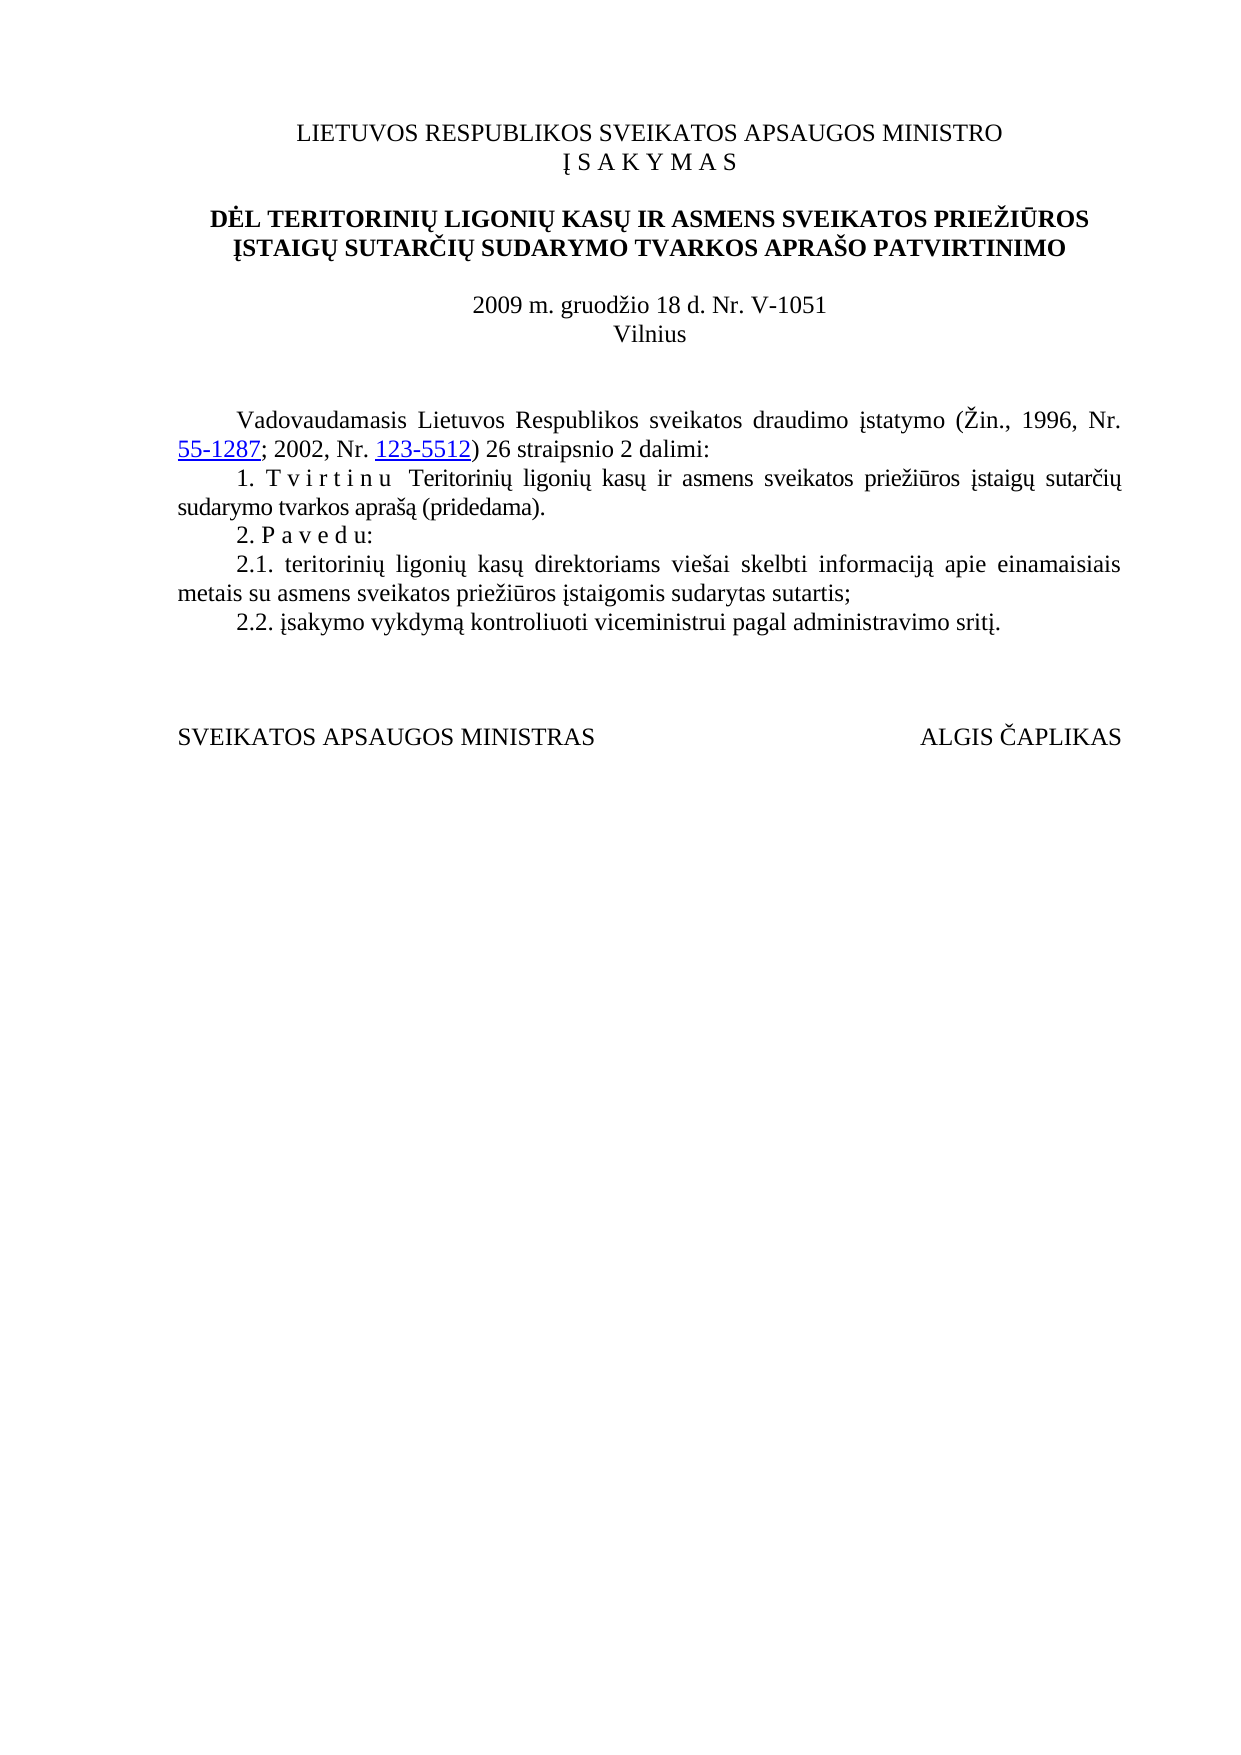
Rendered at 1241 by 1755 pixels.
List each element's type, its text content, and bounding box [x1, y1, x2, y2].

text 2.2. įsakymo vykdymą kontroliuoti viceministrui pagal administravimo sritį. [177, 607, 1122, 636]
text ĮSAKYMAS [177, 147, 1122, 176]
text Vadovaudamasis Lietuvos Respublikos sveikatos draudimo įstatymo (Žin., 1996, Nr. 55-1287; 2002, Nr. 123-5512) 26 straipsnio 2 dalimi: [177, 406, 1122, 463]
text 1. Tvirtinu Teritorinių ligonių kasų ir asmens sveikatos priežiūros įstaigų sutarčių sudarymo tvarkos aprašą (pridedama). [177, 463, 1122, 521]
text DĖL TERITORINIŲ LIGONIŲ KASŲ IR ASMENS SVEIKATOS PRIEŽIŪROS ĮSTAIGŲ SUTARČIŲ SUDARYMO TVARKOS APRAŠO PATVIRTINIMO [177, 204, 1122, 262]
text 2.1. teritorinių ligonių kasų direktoriams viešai skelbti informaciją apie einamaisiais metais su asmens sveikatos priežiūros įstaigomis sudarytas sutartis; [177, 549, 1122, 607]
text 2. Pavedu: [177, 521, 1122, 549]
text SVEIKATOS APSAUGOS MINISTRAS ALGIS ČAPLIKAS [177, 722, 1122, 751]
text Vilnius [177, 319, 1122, 348]
text LIETUVOS RESPUBLIKOS SVEIKATOS APSAUGOS MINISTRO [177, 118, 1122, 147]
text 2009 m. gruodžio 18 d. Nr. V-1051 [177, 291, 1122, 319]
